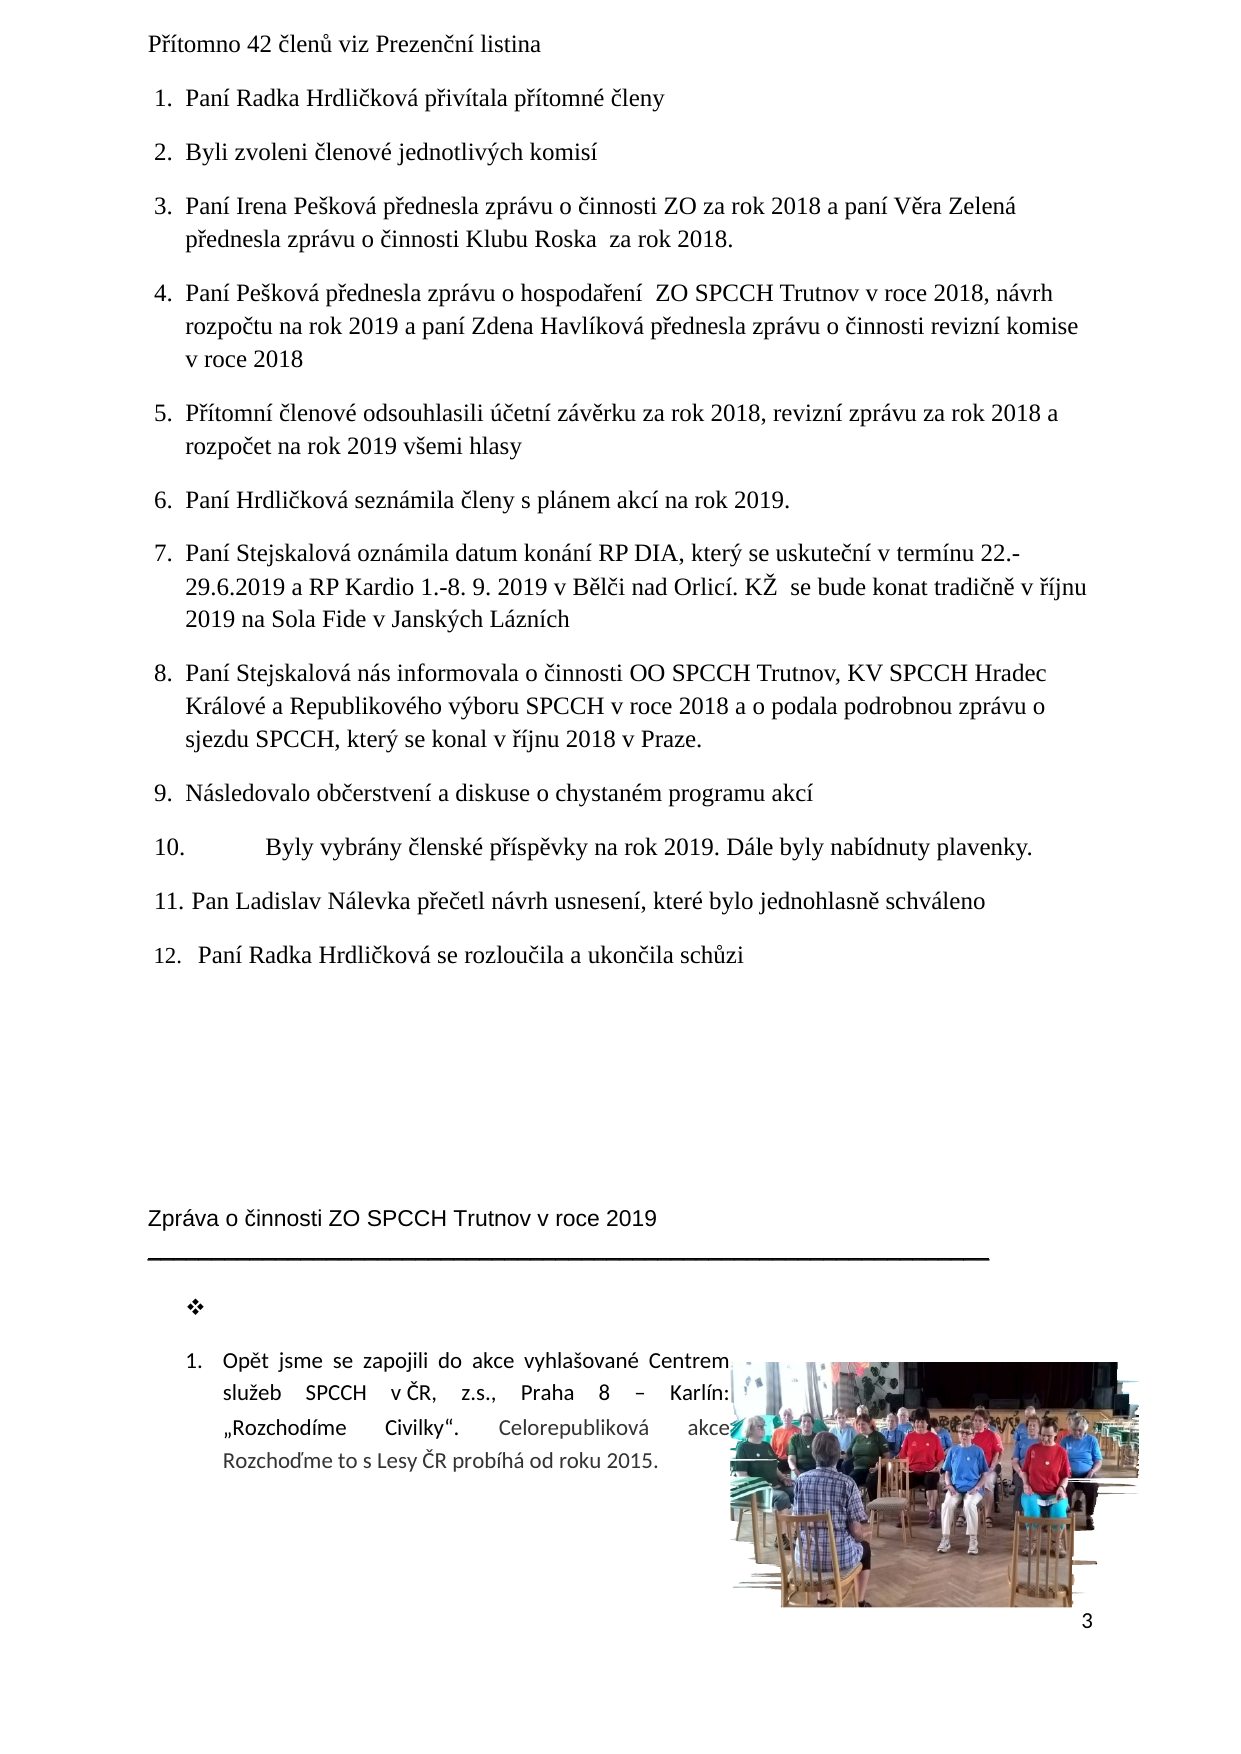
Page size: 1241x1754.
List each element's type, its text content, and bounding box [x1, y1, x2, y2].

list Paní Stejskalová oznámila datum konání RP DIA, který se uskuteční v termínu 22.-29.6.2019 a RP Kardio 1.-8. 9. 2019 v Bělči nad Orlicí. KŽ se bude konat tradičně v říjnu 2019 na Sola Fide v Janských Lázních [148, 538, 1093, 633]
list Paní Stejskalová nás informovala o činnosti OO SPCCH Trutnov, KV SPCCH Hradec Králové a Republikového výboru SPCCH v roce 2018 a o podala podrobnou zprávu o sjezdu SPCCH, který se konal v říjnu 2018 v Praze. [148, 658, 1093, 753]
list Paní Pešková přednesla zprávu o hospodaření ZO SPCCH Trutnov v roce 2018, návrh rozpočtu na rok 2019 a paní Zdena Havlíková přednesla zprávu o činnosti revizní komise v roce 2018 [148, 278, 1093, 373]
list Paní Radka Hrdličková přivítala přítomné členy [148, 83, 1093, 112]
text Zpráva o činnosti ZO SPCCH Trutnov v roce 2019 [148, 1205, 1093, 1232]
list Opět jsme se zapojili do akce vyhlašované Centrem služeb SPCCH v ČR, z.s., Praha 8 – Karlín: „Rozchodíme Civilky“. Celorepubliková akce Rozchoďme to s Lesy ČR probíhá od roku 2015. [185, 1346, 1093, 1474]
list Paní Irena Pešková přednesla zprávu o činnosti ZO za rok 2018 a paní Věra Zelená přednesla zprávu o činnosti Klubu Roska za rok 2018. [148, 191, 1093, 253]
list Byli zvoleni členové jednotlivých komisí [148, 137, 1093, 166]
list Přítomní členové odsouhlasili účetní závěrku za rok 2018, revizní zprávu za rok 2018 a rozpočet na rok 2019 všemi hlasy [148, 398, 1093, 459]
list Pan Ladislav Nálevka přečetl návrh usnesení, které bylo jednohlasně schváleno [148, 886, 1093, 915]
text Přítomno 42 členů viz Prezenční listina [148, 29, 1093, 58]
list Paní Hrdličková seznámila členy s plánem akcí na rok 2019. [148, 485, 1093, 513]
list Následovalo občerstvení a diskuse o chystaném programu akcí [148, 778, 1093, 807]
list Paní Radka Hrdličková se rozloučila a ukončila schůzi [148, 940, 1093, 969]
list Byly vybrány členské příspěvky na rok 2019. Dále byly nabídnuty plavenky. [148, 832, 1093, 861]
text __________________________________________________________________ [148, 1235, 1093, 1262]
